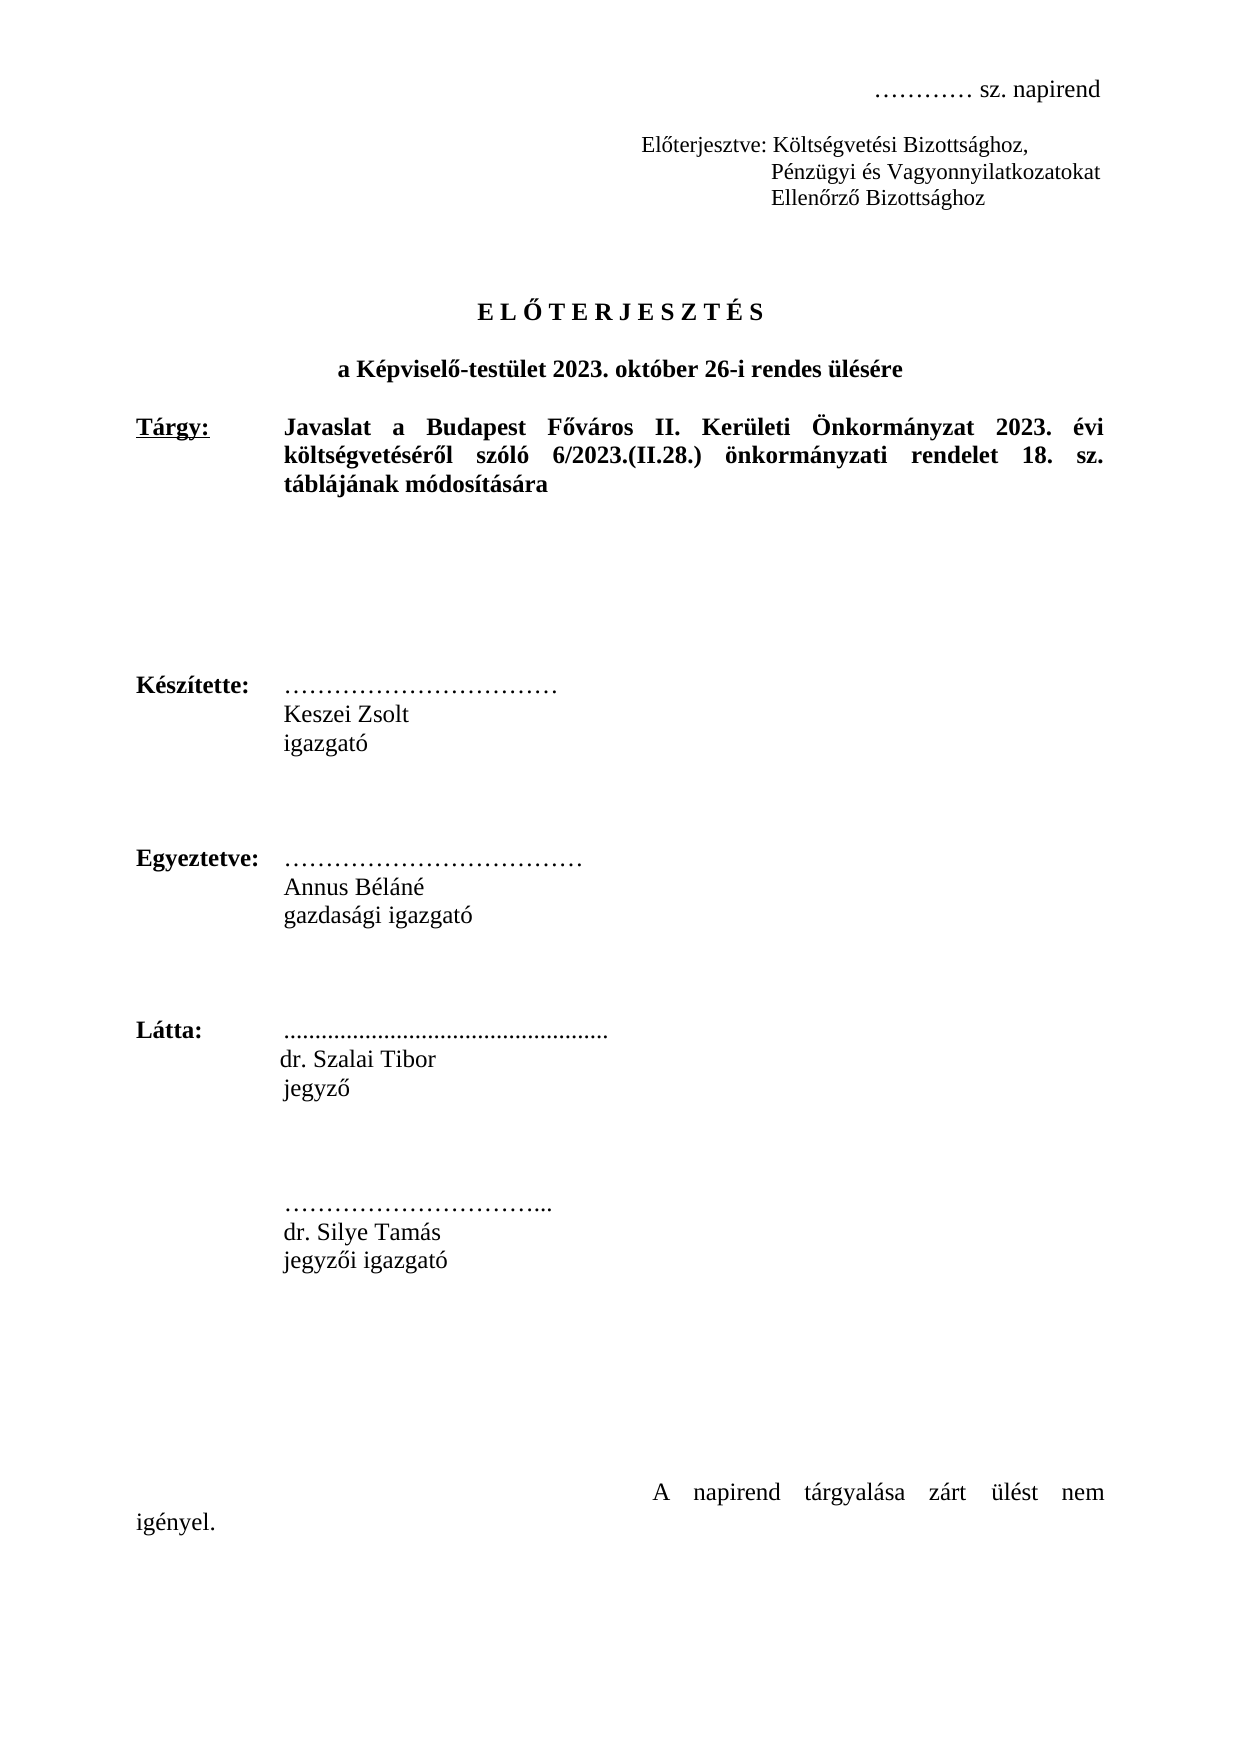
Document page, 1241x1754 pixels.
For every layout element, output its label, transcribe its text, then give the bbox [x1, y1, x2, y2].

text dr. Szalai Tibor [136, 1044, 1104, 1073]
text Annus Béláné [209, 872, 1104, 900]
text igazgató [136, 728, 1104, 757]
text Látta: .................................................... [136, 1015, 1104, 1044]
text jegyző [136, 1073, 1104, 1102]
text Tárgy: Javaslat a Budapest Főváros II. Kerületi Önkormányzat 2023. évi költségvetéséről szóló 6/2023.(II.28.) önkormányzati rendelet 18. sz. táblájának módosítására [136, 412, 1104, 498]
text jegyzői igazgató [136, 1245, 1104, 1274]
text …………………………... [210, 1188, 1104, 1217]
text gazdasági igazgató [136, 900, 1104, 929]
subtitle Készítette: …………………………… [136, 670, 1104, 699]
text a Képviselő-testület 2023. október 26-i rendes ülésére [136, 354, 1104, 383]
text dr. Silye Tamás [136, 1217, 1104, 1245]
text Pénzügyi és Vagyonnyilatkozatokat Ellenőrző Bizottsághoz [771, 158, 1104, 210]
text Keszei Zsolt [209, 699, 1104, 728]
text E L Ő T E R J E S Z T É S [136, 297, 1104, 325]
text A napirend tárgyalása zárt ülést nem igényel. [136, 1475, 1104, 1535]
text Előterjesztve: Költségvetési Bizottsághoz, [504, 131, 1104, 158]
text ………… sz. napirend [136, 74, 1104, 103]
text Egyeztetve: ……………………………… [136, 843, 1104, 872]
